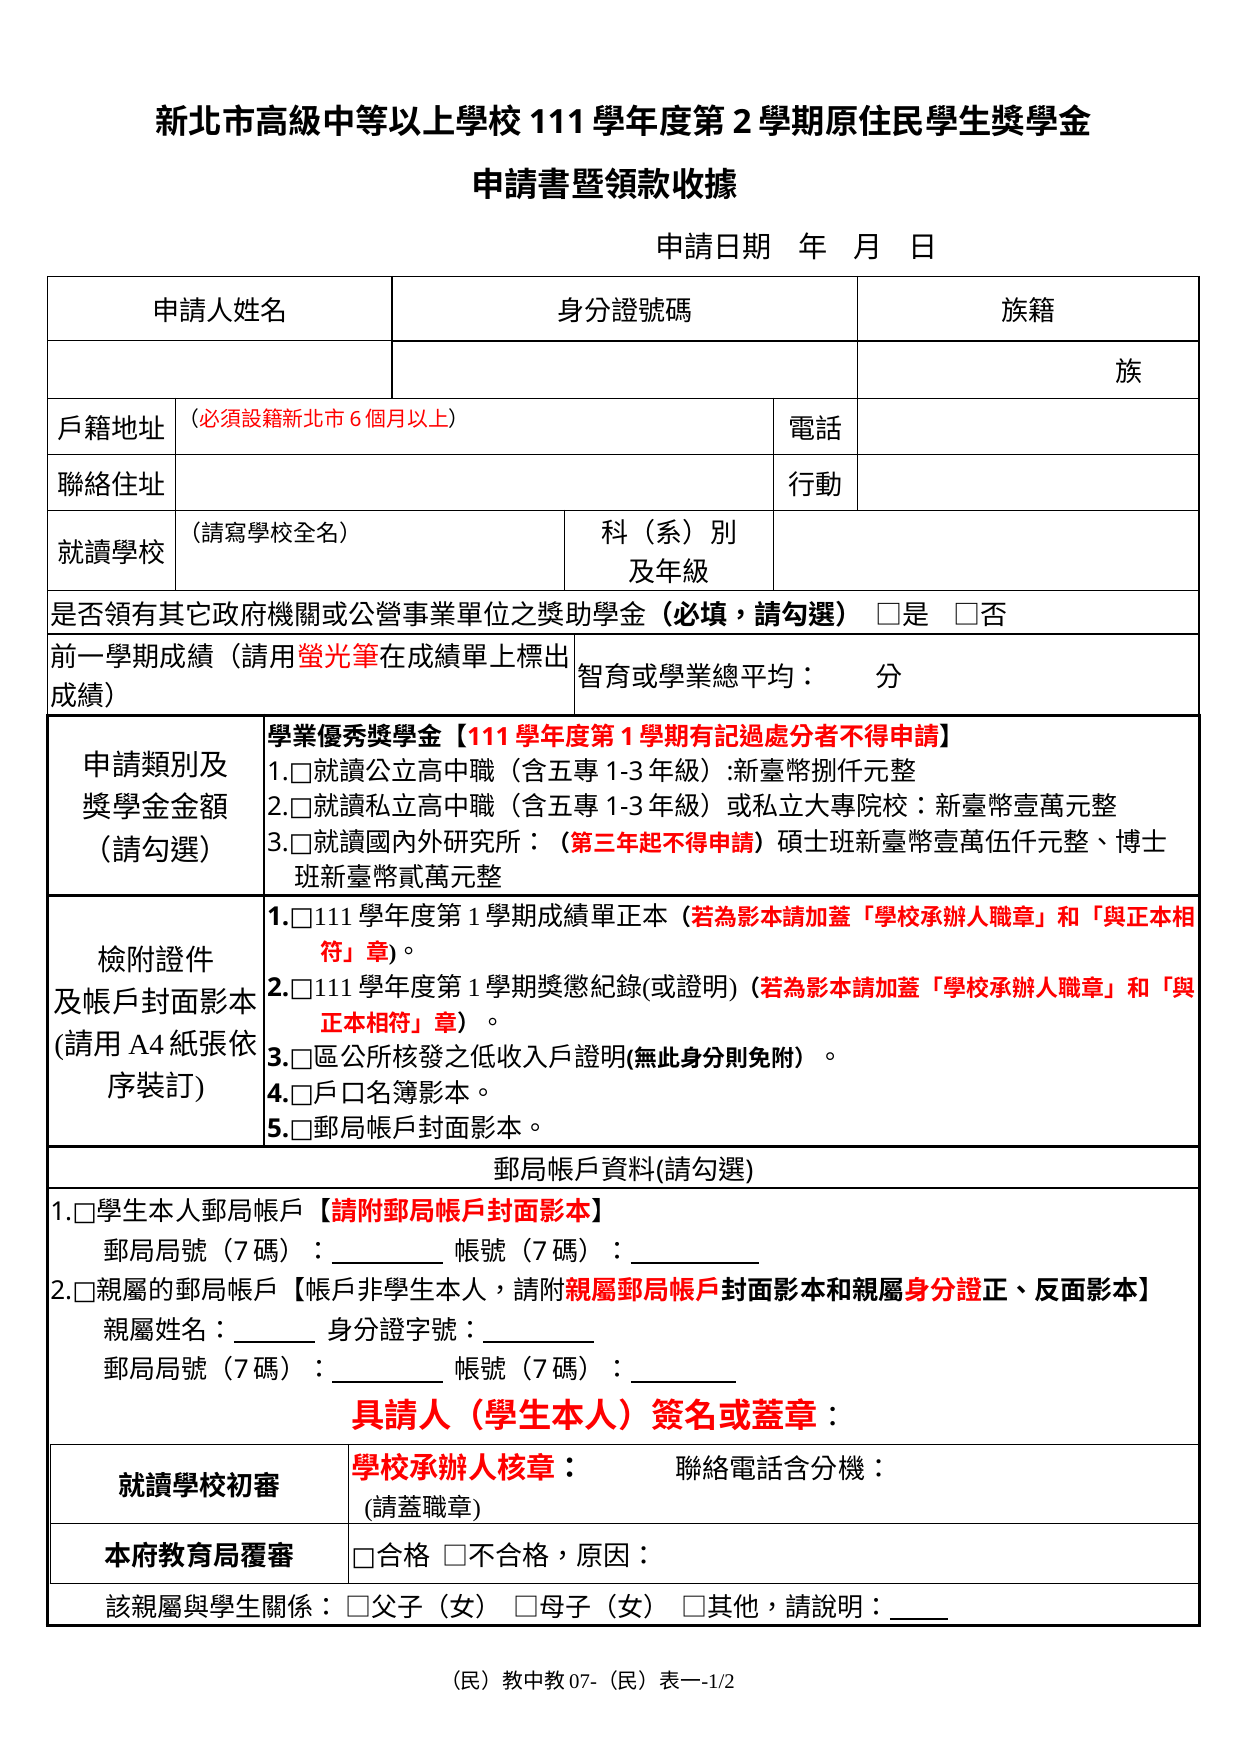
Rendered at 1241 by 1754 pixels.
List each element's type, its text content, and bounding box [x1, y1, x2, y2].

table_cell [858, 399, 1198, 454]
table_cell 身分證號碼 [393, 277, 857, 340]
table_cell 前一學期成績（請用螢光筆在成績單上標出成績） [48, 635, 574, 713]
table_cell 檢附證件 及帳戶封面影本 (請用A4紙張依序裝訂) [49, 897, 263, 1145]
table_cell 學業優秀獎學金【111學年度第1學期有記過處分者不得申請】 □就讀公立高中職（含五專1-3年級）:新臺幣捌仟元整 □就讀私立高中職（含五專1-3年級）或私立大專院校：新臺幣壹萬元整 3.□就讀國內外研究所：（第三年起不得申請）碩士班新臺幣壹萬伍仟元整、博士 班新臺幣貳萬元整 [265, 717, 1198, 894]
table_cell 就讀學校 [48, 511, 175, 589]
table_cell 學校承辦人核章： 聯絡電話含分機： (請蓋職章) [349, 1445, 1198, 1523]
table_header 新北市高級中等以上學校111學年度第2學期原住民學生獎學金 申請書暨領款收據 申請日期 年 月 日 [47, 88, 1199, 276]
table_cell □111學年度第1學期成績單正本（若為影本請加蓋「學校承辦人職章」和「與正本相符」章)。 □111學年度第1學期獎懲紀錄(或證明)（若為影本請加蓋「學校承辦人職章」和「與正本相符」章）。 □區公所核發之低收入戶證明(無此身分則免附）。 □戶口名簿影本。 □郵局帳戶封面影本。 [265, 897, 1198, 1145]
table_cell 就讀學校初審 [51, 1445, 348, 1523]
table_cell （必須設籍新北市6個月以上） [176, 399, 773, 454]
table_cell [176, 455, 773, 509]
table_header [50, 1387, 348, 1444]
table_cell [858, 455, 1198, 509]
table_cell 該親屬與學生關係： □父子（女） □母子（女） □其他，請說明： [49, 1584, 1198, 1624]
table_cell 族籍 [858, 277, 1198, 340]
table_cell 郵局帳戶資料(請勾選) [49, 1148, 1198, 1187]
table_cell 1.□學生本人郵局帳戶【請附郵局帳戶封面影本】 郵局局號（7碼）： 帳號（7碼）： 2.□親屬的郵局帳戶【帳戶非學生本人，請附親屬郵局帳戶封面影本和親屬身分證正、反面影本】 親屬姓名： 身分證字號： 郵局局號（7碼）： 帳號（7碼）： [49, 1189, 1198, 1583]
table_cell 申請人姓名 [48, 277, 391, 340]
table_cell 族 [858, 342, 1198, 397]
table_cell 是否領有其它政府機關或公營事業單位之獎助學金（必填，請勾選） □是 □否 [48, 591, 1198, 633]
table_cell 電話 [774, 399, 857, 454]
table_cell □合格 □不合格，原因： [349, 1524, 1198, 1583]
table_cell 行動 [774, 455, 857, 509]
table_cell [774, 511, 1198, 589]
table_cell [393, 342, 857, 397]
table_cell 智育或學業總平均： 分 [575, 635, 1198, 713]
table_header 具請人（學生本人）簽名或蓋章： [348, 1387, 1198, 1444]
table_cell 戶籍地址 [48, 399, 175, 454]
table_cell 科（系）別 及年級 [565, 511, 773, 589]
table_cell 申請類別及 獎學金金額 （請勾選） [49, 717, 263, 894]
table_cell （請寫學校全名） [176, 511, 564, 589]
table_cell 本府教育局覆審 [51, 1524, 348, 1583]
table_cell [48, 341, 391, 397]
table_cell 聯絡住址 [48, 455, 175, 509]
